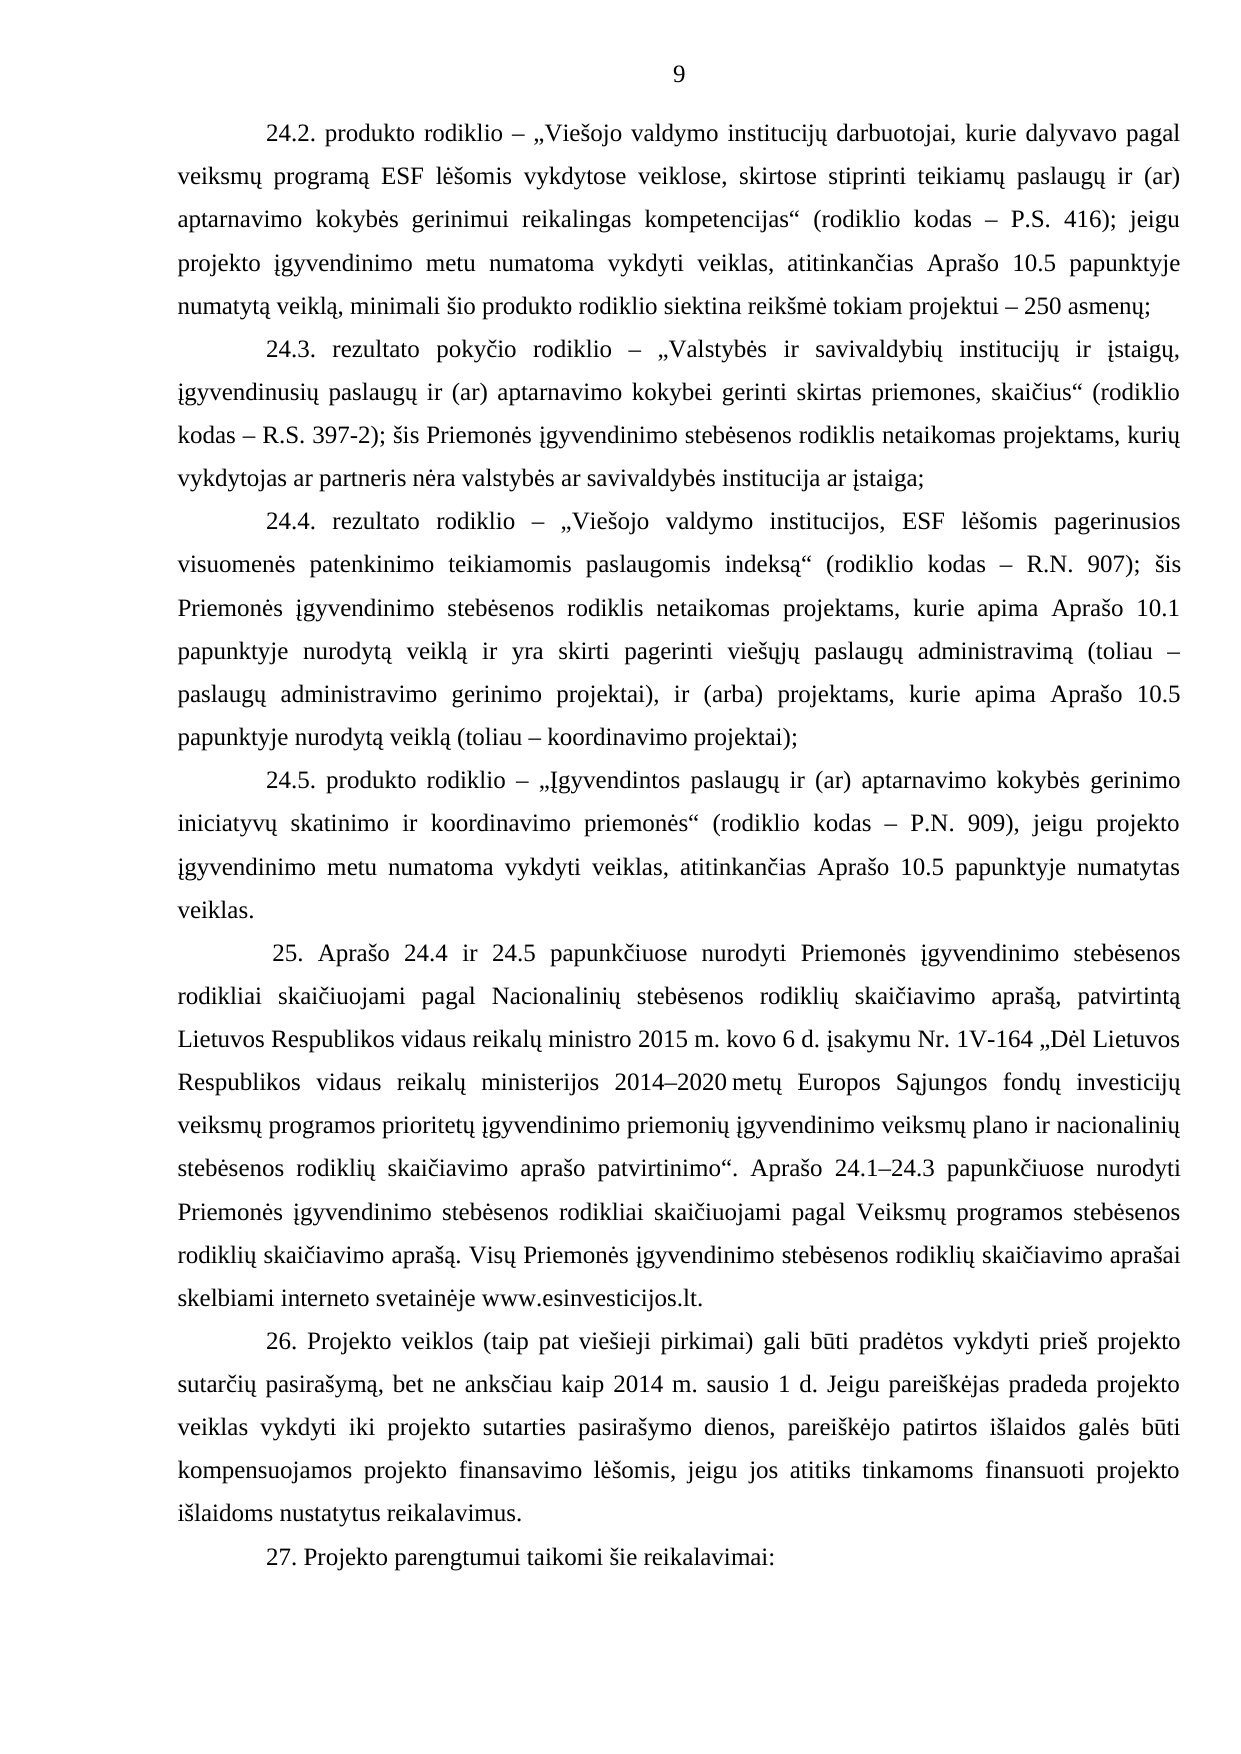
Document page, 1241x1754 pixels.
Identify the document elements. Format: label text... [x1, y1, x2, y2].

text 24.3. rezultato pokyčio rodiklio – „Valstybės ir savivaldybių institucijų ir įstaigų, įgyvendinusių paslaugų ir (ar) aptarnavimo kokybei gerinti skirtas priemones, skaičius“ (rodiklio kodas – R.S. 397-2); šis Priemonės įgyvendinimo stebėsenos rodiklis netaikomas projektams, kurių vykdytojas ar partneris nėra valstybės ar savivaldybės institucija ar įstaiga; [177, 334, 1181, 492]
text 24.4. rezultato rodiklio – „Viešojo valdymo institucijos, ESF lėšomis pagerinusios visuomenės patenkinimo teikiamomis paslaugomis indeksą“ (rodiklio kodas – R.N. 907); šis Priemonės įgyvendinimo stebėsenos rodiklis netaikomas projektams, kurie apima Aprašo 10.1 papunktyje nurodytą veiklą ir yra skirti pagerinti viešųjų paslaugų administravimą (toliau – paslaugų administravimo gerinimo projektai), ir (arba) projektams, kurie apima Aprašo 10.5 papunktyje nurodytą veiklą (toliau – koordinavimo projektai); [177, 506, 1181, 751]
text 24.5. produkto rodiklio – „Įgyvendintos paslaugų ir (ar) aptarnavimo kokybės gerinimo iniciatyvų skatinimo ir koordinavimo priemonės“ (rodiklio kodas – P.N. 909), jeigu projekto įgyvendinimo metu numatoma vykdyti veiklas, atitinkančias Aprašo 10.5 papunktyje numatytas veiklas. [177, 765, 1181, 923]
text 26. Projekto veiklos (taip pat viešieji pirkimai) gali būti pradėtos vykdyti prieš projekto sutarčių pasirašymą, bet ne anksčiau kaip 2014 m. sausio 1 d. Jeigu pareiškėjas pradeda projekto veiklas vykdyti iki projekto sutarties pasirašymo dienos, pareiškėjo patirtos išlaidos galės būti kompensuojamos projekto finansavimo lėšomis, jeigu jos atitiks tinkamoms finansuoti projekto išlaidoms nustatytus reikalavimus. [177, 1326, 1181, 1527]
text 27. Projekto parengtumui taikomi šie reikalavimai: [177, 1542, 1181, 1570]
text 24.2. produkto rodiklio – „Viešojo valdymo institucijų darbuotojai, kurie dalyvavo pagal veiksmų programą ESF lėšomis vykdytose veiklose, skirtose stiprinti teikiamų paslaugų ir (ar) aptarnavimo kokybės gerinimui reikalingas kompetencijas“ (rodiklio kodas – P.S. 416); jeigu projekto įgyvendinimo metu numatoma vykdyti veiklas, atitinkančias Aprašo 10.5 papunktyje numatytą veiklą, minimali šio produkto rodiklio siektina reikšmė tokiam projektui – 250 asmenų; [177, 118, 1181, 319]
text 25. Aprašo 24.4 ir 24.5 papunkčiuose nurodyti Priemonės įgyvendinimo stebėsenos rodikliai skaičiuojami pagal Nacionalinių stebėsenos rodiklių skaičiavimo aprašą, patvirtintą Lietuvos Respublikos vidaus reikalų ministro 2015 m. kovo 6 d. įsakymu Nr. 1V-164 „Dėl Lietuvos Respublikos vidaus reikalų ministerijos 2014–2020 metų Europos Sąjungos fondų investicijų veiksmų programos prioritetų įgyvendinimo priemonių įgyvendinimo veiksmų plano ir nacionalinių stebėsenos rodiklių skaičiavimo aprašo patvirtinimo“. Aprašo 24.1–24.3 papunkčiuose nurodyti Priemonės įgyvendinimo stebėsenos rodikliai skaičiuojami pagal Veiksmų programos stebėsenos rodiklių skaičiavimo aprašą. Visų Priemonės įgyvendinimo stebėsenos rodiklių skaičiavimo aprašai skelbiami interneto svetainėje www.esinvesticijos.lt. [177, 938, 1181, 1312]
